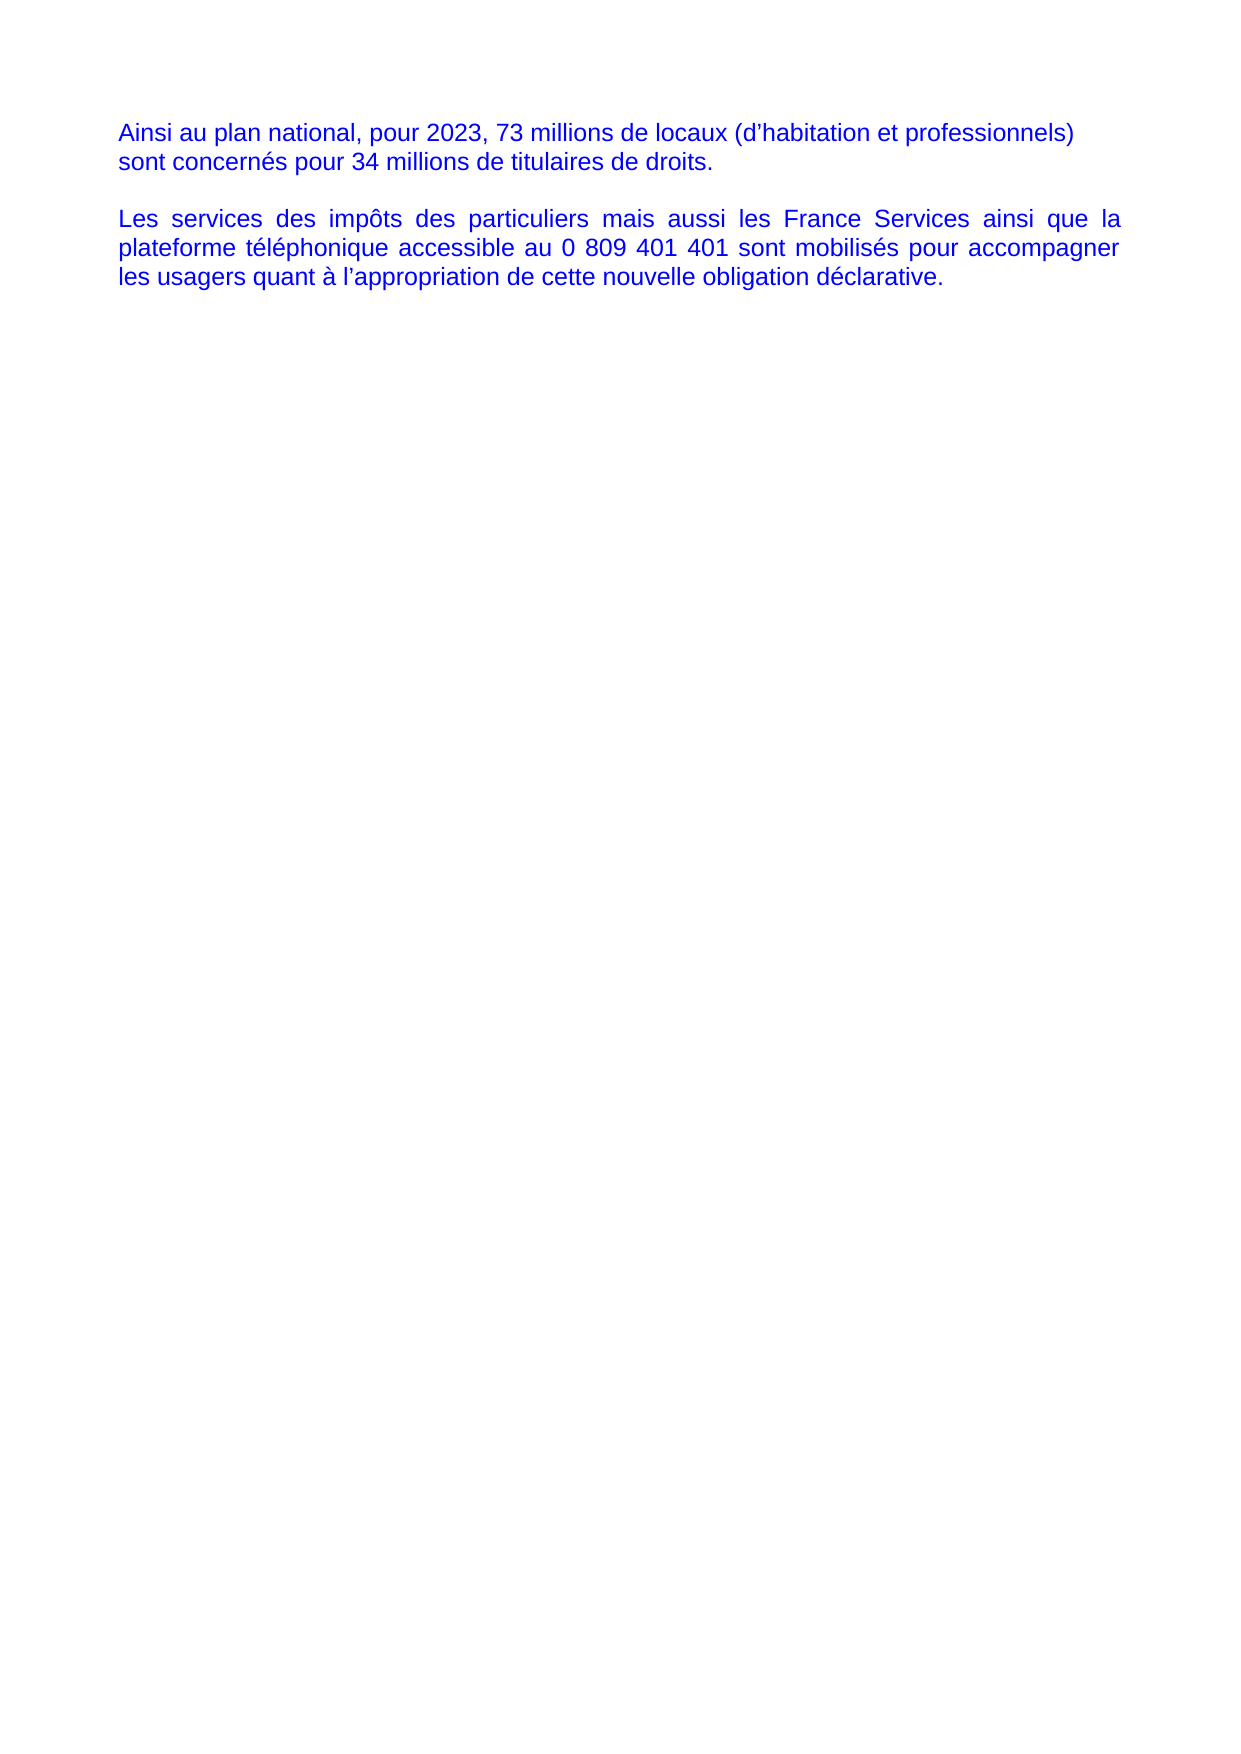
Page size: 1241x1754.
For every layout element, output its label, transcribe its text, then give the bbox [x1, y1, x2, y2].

text Ainsi au plan national, pour 2023, 73 millions de locaux (d’habitation et professionnels) sont concernés pour 34 millions de titulaires de droits. [118, 118, 1122, 176]
text Les services des impôts des particuliers mais aussi les France Services ainsi que la plateforme téléphonique accessible au 0 809 401 401 sont mobilisés pour accompagner les usagers quant à l’appropriation de cette nouvelle obligation déclarative. [118, 204, 1122, 291]
